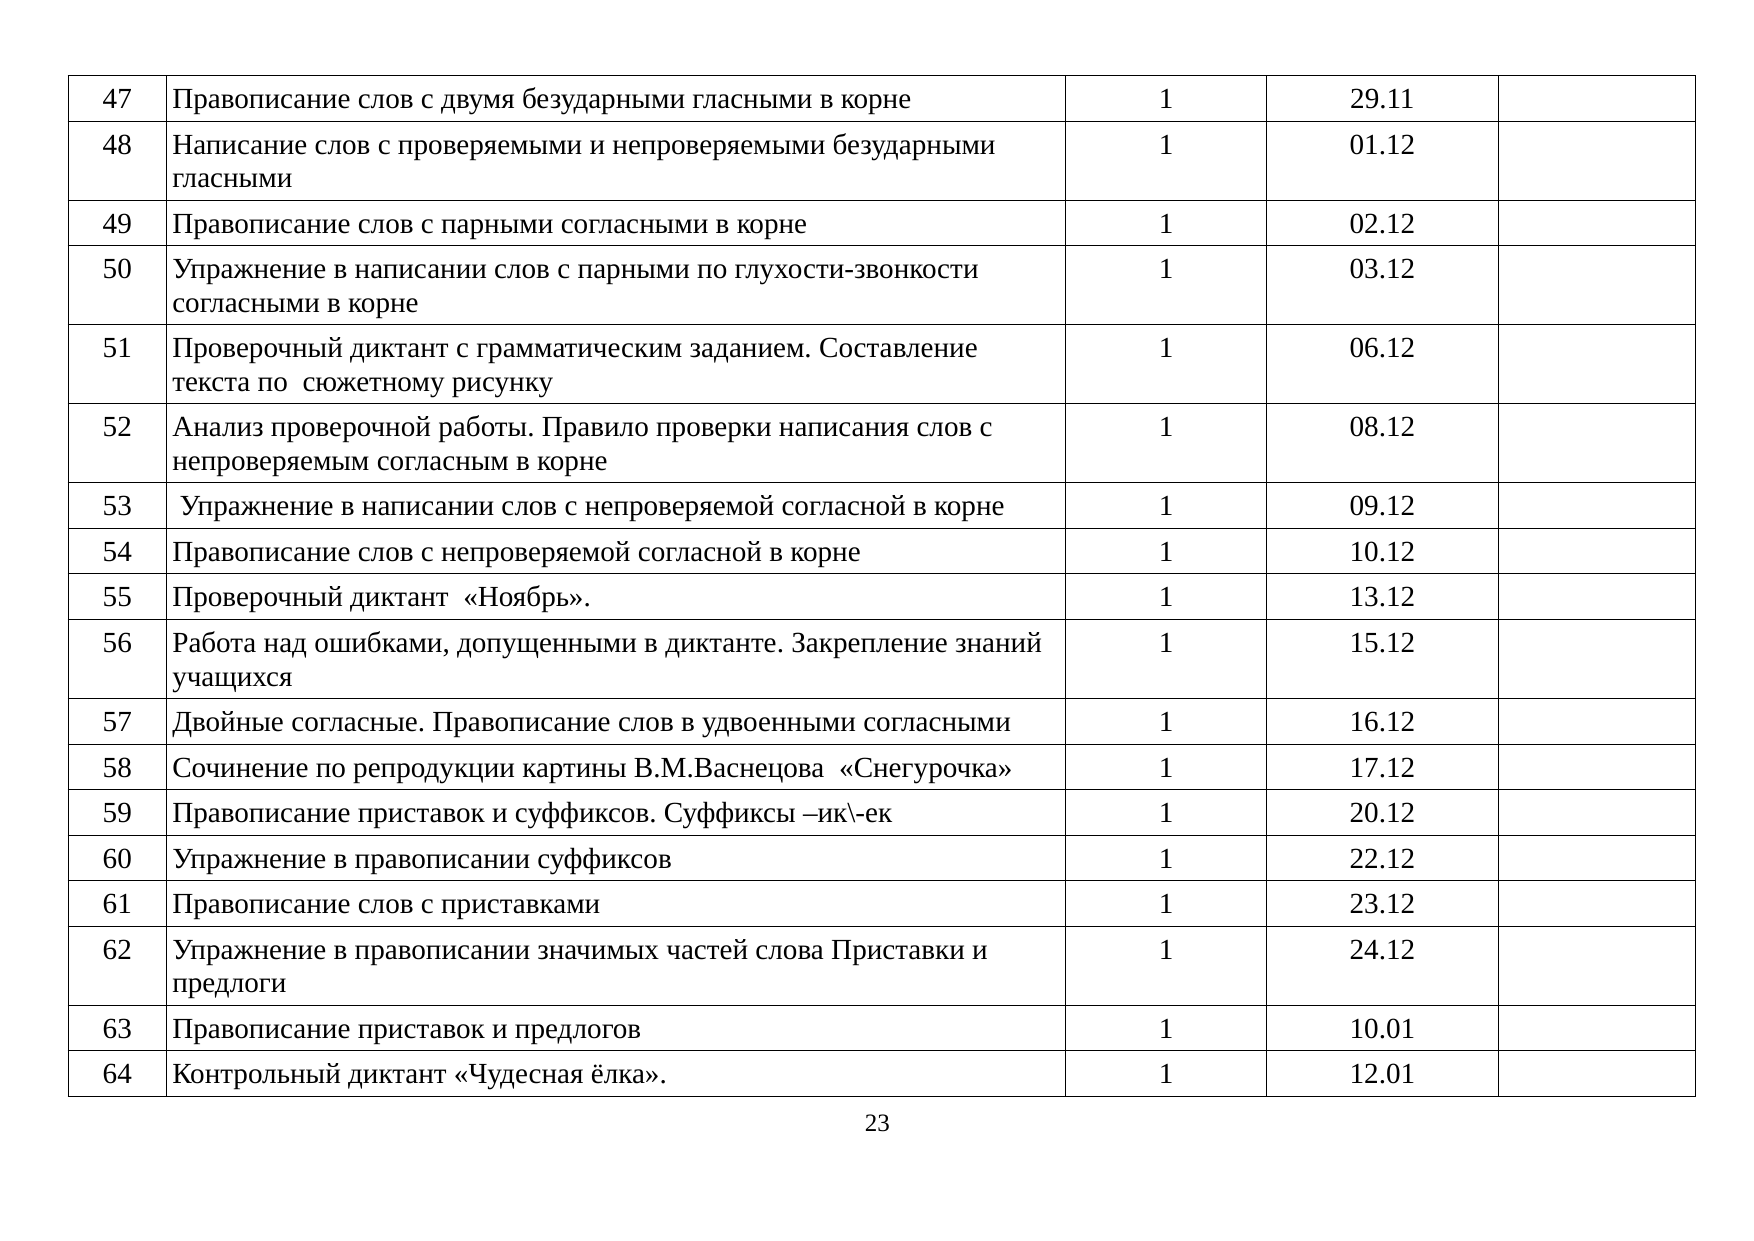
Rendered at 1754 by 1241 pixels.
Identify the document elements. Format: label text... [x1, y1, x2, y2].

table_cell Контрольный диктант «Чудесная ёлка». [167, 1051, 1065, 1096]
table_cell [1499, 246, 1695, 324]
table_cell Упражнение в правописании значимых частей слова Приставки и предлоги [167, 927, 1065, 1004]
table_cell [1499, 1051, 1695, 1096]
table_cell 06.12 [1267, 325, 1498, 403]
table_cell 12.01 [1267, 1051, 1498, 1096]
table_cell 1 [1066, 620, 1266, 698]
table_cell 1 [1066, 246, 1266, 324]
table_cell 23.12 [1267, 881, 1498, 926]
table_cell 1 [1066, 76, 1266, 121]
table_cell 1 [1066, 325, 1266, 403]
table_cell 53 [69, 483, 166, 528]
table_cell Правописание слов с парными согласными в корне [167, 201, 1065, 245]
table_cell 51 [69, 325, 166, 403]
table_cell 15.12 [1267, 620, 1498, 698]
table_cell [1499, 927, 1695, 1004]
table_cell Работа над ошибками, допущенными в диктанте. Закрепление знаний учащихся [167, 620, 1065, 698]
table_cell [1499, 201, 1695, 245]
table_cell 50 [69, 246, 166, 324]
table_cell 63 [69, 1006, 166, 1050]
table_cell 24.12 [1267, 927, 1498, 1004]
table_cell 20.12 [1267, 790, 1498, 834]
table_cell Упражнение в написании слов с непроверяемой согласной в корне [167, 483, 1065, 528]
table_cell 57 [69, 699, 166, 743]
table_cell 01.12 [1267, 122, 1498, 199]
table_cell 1 [1066, 1051, 1266, 1096]
table_cell 10.01 [1267, 1006, 1498, 1050]
table_cell 1 [1066, 881, 1266, 926]
table_cell [1499, 745, 1695, 789]
table_cell [1499, 836, 1695, 880]
table_cell 1 [1066, 1006, 1266, 1050]
table_cell 55 [69, 574, 166, 619]
table_cell 52 [69, 404, 166, 482]
table_cell 54 [69, 529, 166, 573]
table_cell 1 [1066, 699, 1266, 743]
table_cell 47 [69, 76, 166, 121]
table_cell 03.12 [1267, 246, 1498, 324]
table_cell [1499, 325, 1695, 403]
table_cell 1 [1066, 927, 1266, 1004]
table_cell 09.12 [1267, 483, 1498, 528]
table_cell 02.12 [1267, 201, 1498, 245]
table_cell 13.12 [1267, 574, 1498, 619]
table_cell 16.12 [1267, 699, 1498, 743]
table_cell Сочинение по репродукции картины В.М.Васнецова «Снегурочка» [167, 745, 1065, 789]
table_cell Упражнение в написании слов с парными по глухости-звонкости согласными в корне [167, 246, 1065, 324]
table_cell 56 [69, 620, 166, 698]
table_cell 59 [69, 790, 166, 834]
table_cell 10.12 [1267, 529, 1498, 573]
table_cell [1499, 404, 1695, 482]
table_cell 17.12 [1267, 745, 1498, 789]
table_cell [1499, 122, 1695, 199]
table_cell 48 [69, 122, 166, 199]
table_cell [1499, 881, 1695, 926]
table_cell 64 [69, 1051, 166, 1096]
table_cell Упражнение в правописании суффиксов [167, 836, 1065, 880]
table_cell Правописание слов с двумя безударными гласными в корне [167, 76, 1065, 121]
table_cell Двойные согласные. Правописание слов в удвоенными согласными [167, 699, 1065, 743]
table_cell 1 [1066, 745, 1266, 789]
table_cell [1499, 574, 1695, 619]
table_cell Написание слов с проверяемыми и непроверяемыми безударными гласными [167, 122, 1065, 199]
table_cell Проверочный диктант с грамматическим заданием. Составление текста по сюжетному рисунку [167, 325, 1065, 403]
table_cell [1499, 76, 1695, 121]
table_cell 61 [69, 881, 166, 926]
table_cell Правописание приставок и предлогов [167, 1006, 1065, 1050]
table_cell Анализ проверочной работы. Правило проверки написания слов с непроверяемым согласным в корне [167, 404, 1065, 482]
table_cell 60 [69, 836, 166, 880]
table_cell 1 [1066, 574, 1266, 619]
table_cell [1499, 529, 1695, 573]
table_cell Правописание приставок и суффиксов. Суффиксы –ик\-ек [167, 790, 1065, 834]
table_cell 49 [69, 201, 166, 245]
table_cell 1 [1066, 404, 1266, 482]
table_cell 1 [1066, 122, 1266, 199]
table_cell [1499, 483, 1695, 528]
table_cell [1499, 1006, 1695, 1050]
table_cell 29.11 [1267, 76, 1498, 121]
table_cell 1 [1066, 201, 1266, 245]
table_cell 62 [69, 927, 166, 1004]
table_cell [1499, 790, 1695, 834]
table_cell 08.12 [1267, 404, 1498, 482]
table_cell 58 [69, 745, 166, 789]
table_cell 1 [1066, 483, 1266, 528]
table_cell 1 [1066, 836, 1266, 880]
table_cell 1 [1066, 790, 1266, 834]
table_cell Проверочный диктант «Ноябрь». [167, 574, 1065, 619]
table_cell Правописание слов с приставками [167, 881, 1065, 926]
table_cell 22.12 [1267, 836, 1498, 880]
table_cell 1 [1066, 529, 1266, 573]
table_cell Правописание слов с непроверяемой согласной в корне [167, 529, 1065, 573]
table_cell [1499, 620, 1695, 698]
table_cell [1499, 699, 1695, 743]
